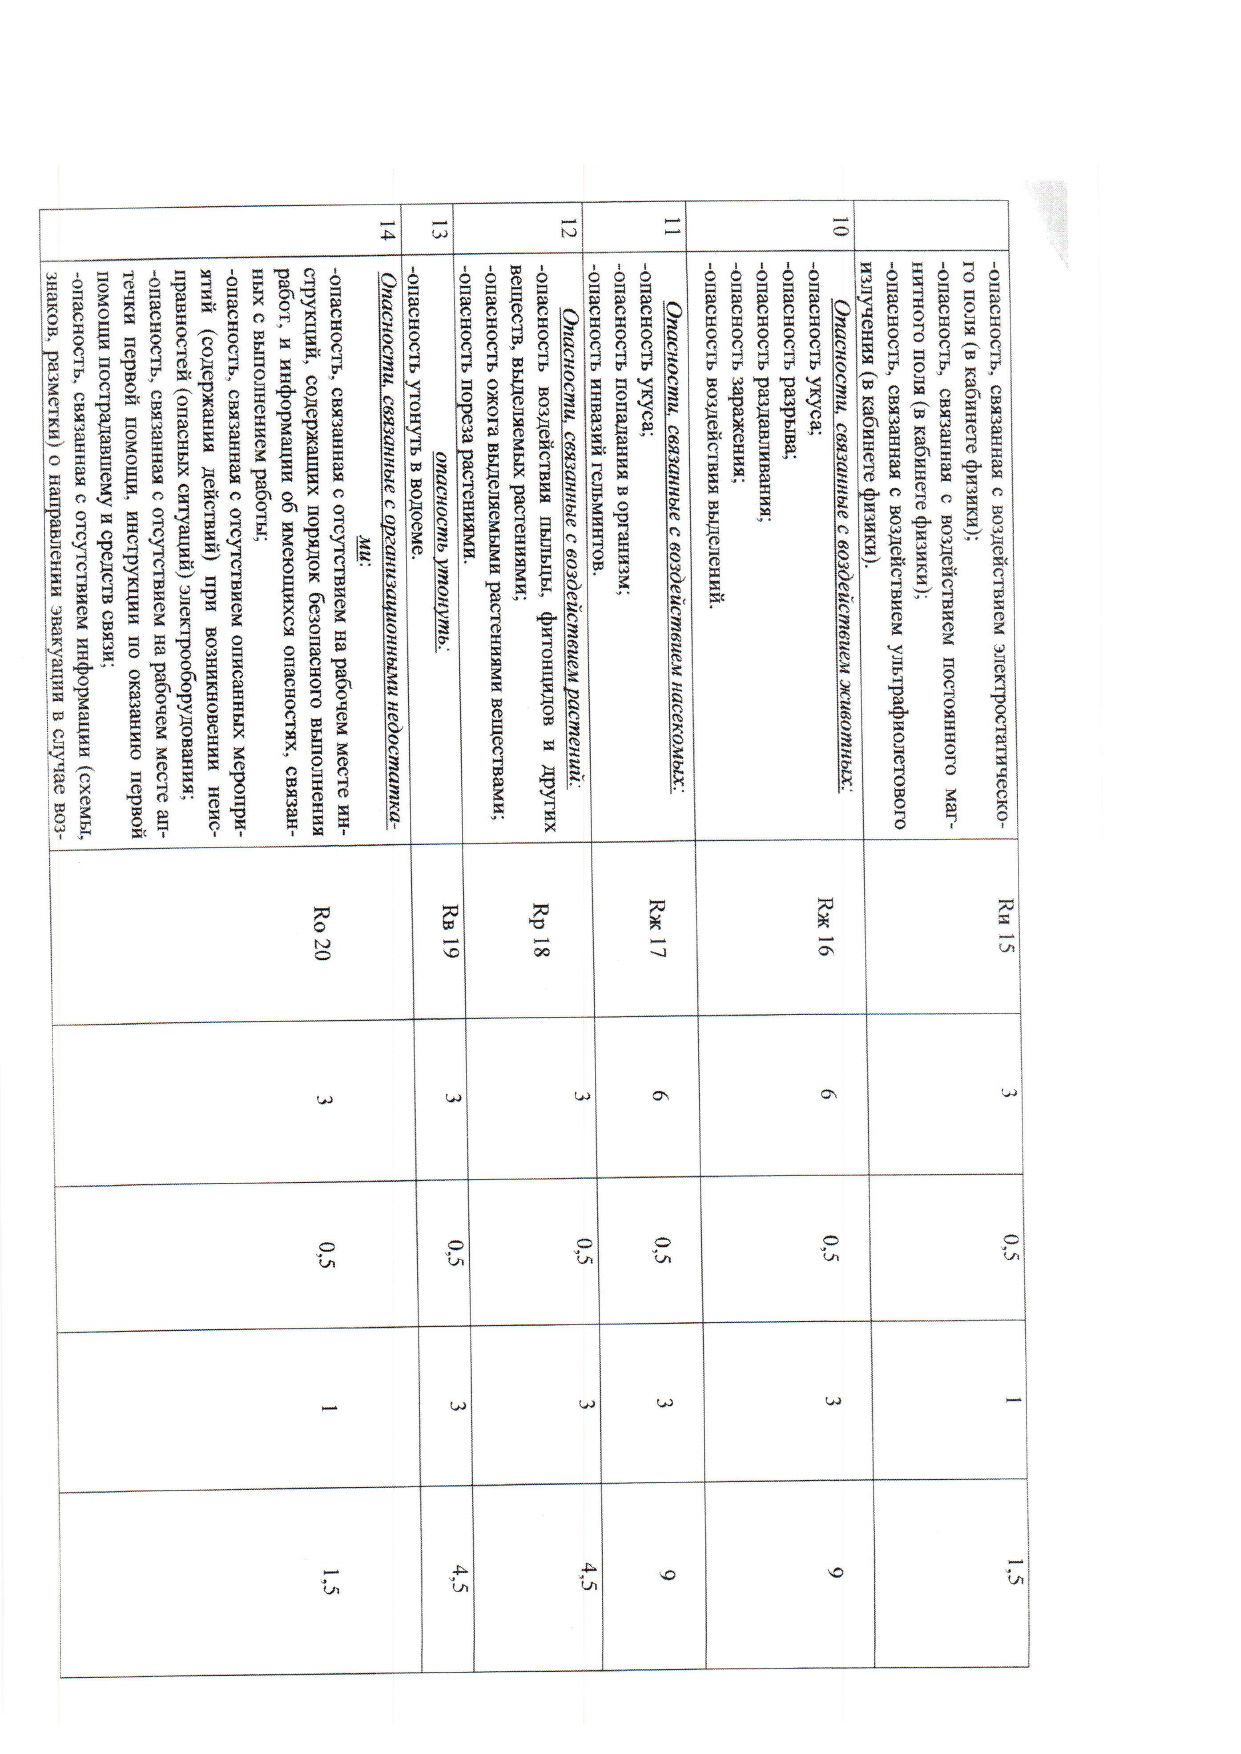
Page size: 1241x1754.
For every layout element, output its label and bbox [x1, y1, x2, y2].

picture [0, 164, 1103, 1725]
